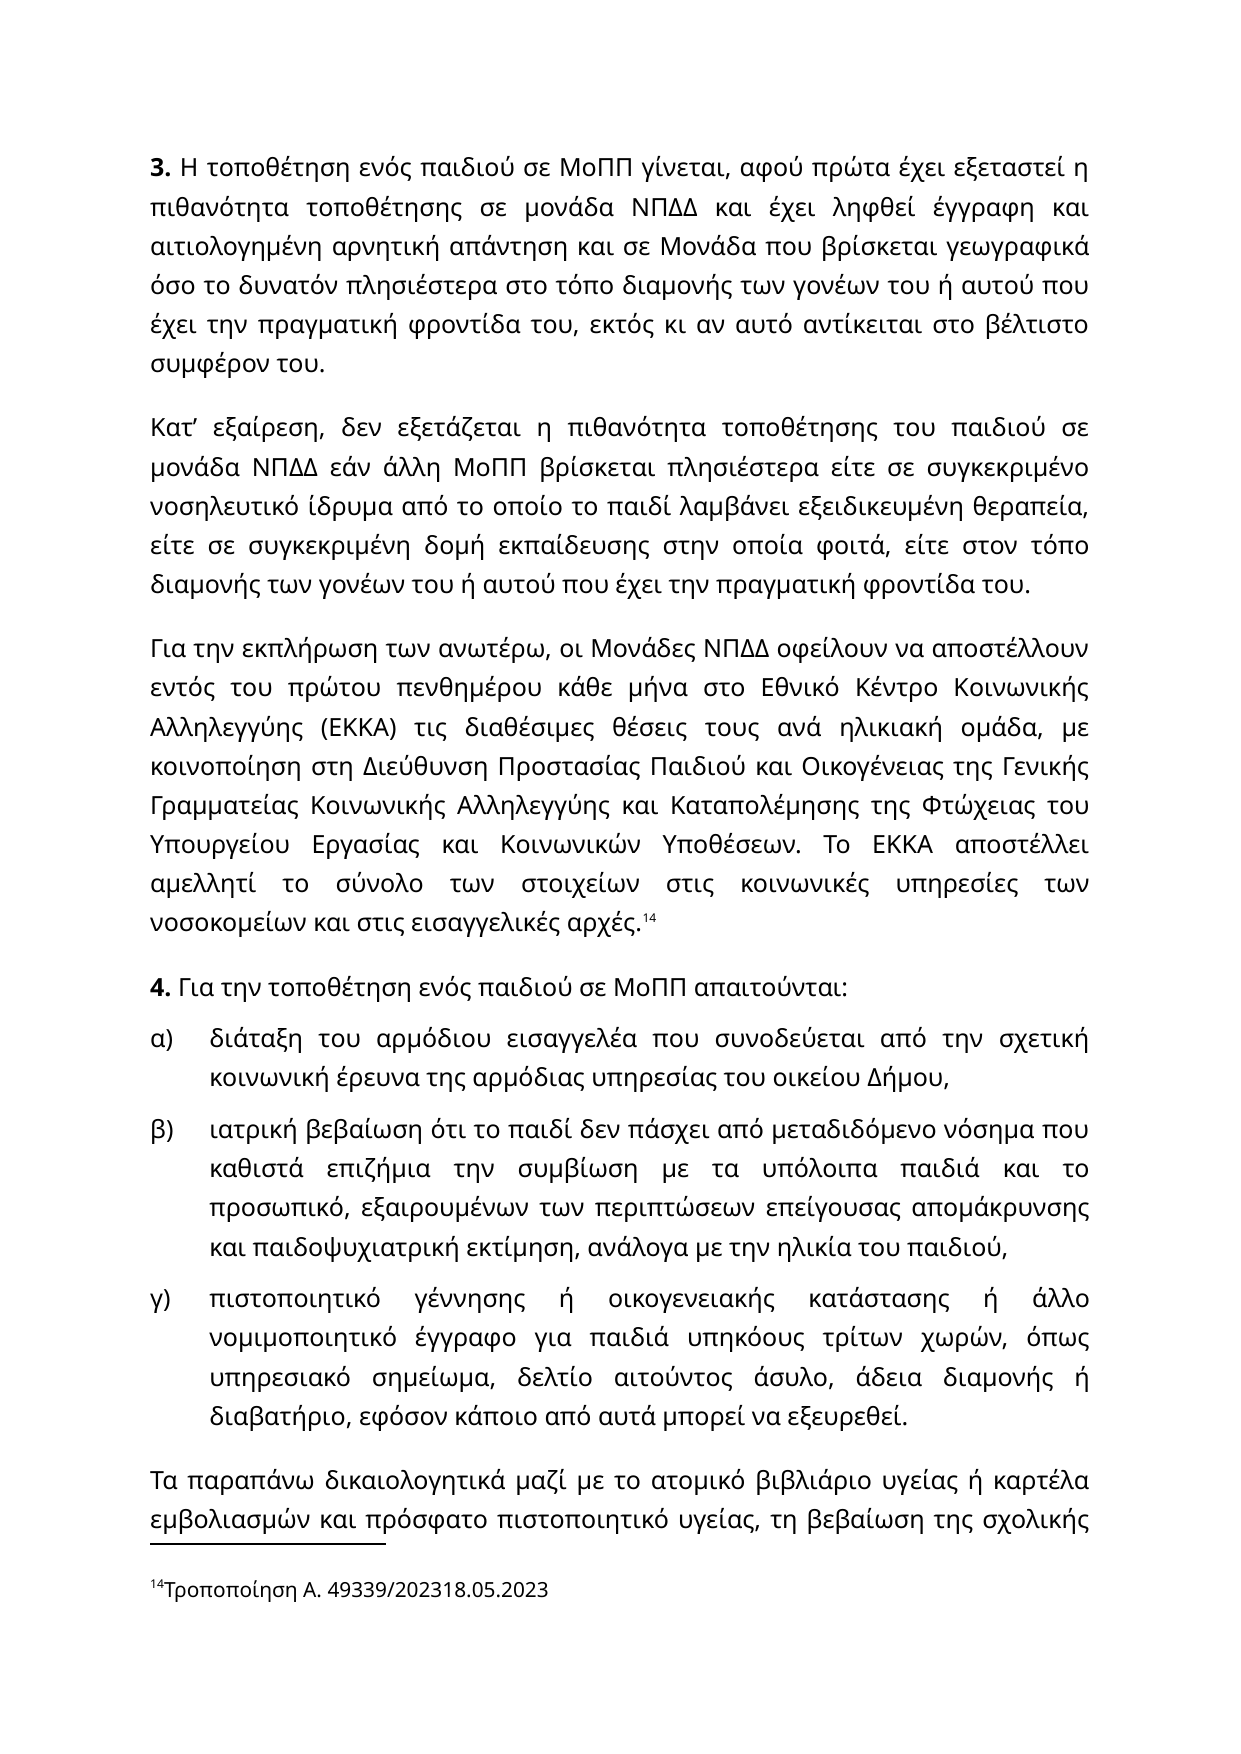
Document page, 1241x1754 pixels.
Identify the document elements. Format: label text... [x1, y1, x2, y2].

text 3. Η τοποθέτηση ενός παιδιού σε ΜοΠΠ γίνεται, αφού πρώτα έχει εξεταστεί η πιθανότητα τοποθέτησης σε μονάδα ΝΠΔΔ και έχει ληφθεί έγγραφη και αιτιολογημένη αρνητική απάντηση και σε Μονάδα που βρίσκεται γεωγραφικά όσο το δυνατόν πλησιέστερα στο τόπο διαμονής των γονέων του ή αυτού που έχει την πραγματική φροντίδα του, εκτός κι αν αυτό αντίκειται στο βέλτιστο συμφέρον του. [150, 150, 1090, 380]
list β) ιατρική βεβαίωση ότι το παιδί δεν πάσχει από μεταδιδόμενο νόσημα που καθιστά επιζήμια την συμβίωση με τα υπόλοιπα παιδιά και το προσωπικό, εξαιρουμένων των περιπτώσεων επείγουσας απομάκρυνσης και παιδοψυχιατρική εκτίμηση, ανάλογα με την ηλικία του παιδιού, [150, 1112, 1090, 1263]
list α) διάταξη του αρμόδιου εισαγγελέα που συνοδεύεται από την σχετική κοινωνική έρευνα της αρμόδιας υπηρεσίας του οικείου Δήμου, [150, 1021, 1090, 1094]
text Τα παραπάνω δικαιολογητικά μαζί με το ατομικό βιβλιάριο υγείας ή καρτέλα εμβολιασμών και πρόσφατο πιστοποιητικό υγείας, τη βεβαίωση της σχολικής [150, 1462, 1090, 1536]
text Κατ’ εξαίρεση, δεν εξετάζεται η πιθανότητα τοποθέτησης του παιδιού σε μονάδα ΝΠΔΔ εάν άλλη ΜοΠΠ βρίσκεται πλησιέστερα είτε σε συγκεκριμένο νοσηλευτικό ίδρυμα από το οποίο το παιδί λαμβάνει εξειδικευμένη θεραπεία, είτε σε συγκεκριμένη δομή εκπαίδευσης στην οποία φοιτά, είτε στον τόπο διαμονής των γονέων του ή αυτού που έχει την πραγματική φροντίδα του. [150, 410, 1090, 601]
text 4. Για την τοποθέτηση ενός παιδιού σε ΜοΠΠ απαιτούνται: [150, 969, 1090, 1003]
text Για την εκπλήρωση των ανωτέρω, οι Μονάδες ΝΠΔΔ οφείλουν να αποστέλλουν εντός του πρώτου πενθημέρου κάθε μήνα στο Εθνικό Κέντρο Κοινωνικής Αλληλεγγύης (ΕΚΚΑ) τις διαθέσιμες θέσεις τους ανά ηλικιακή ομάδα, με κοινοποίηση στη Διεύθυνση Προστασίας Παιδιού και Οικογένειας της Γενικής Γραμματείας Κοινωνικής Αλληλεγγύης και Καταπολέμησης της Φτώχειας του Υπουργείου Εργασίας και Κοινωνικών Υποθέσεων. Το ΕΚΚΑ αποστέλλει αμελλητί το σύνολο των στοιχείων στις κοινωνικές υπηρεσίες των νοσοκομείων και στις εισαγγελικές αρχές. [150, 631, 1090, 939]
list γ) πιστοποιητικό γέννησης ή οικογενειακής κατάστασης ή άλλο νομιμοποιητικό έγγραφο για παιδιά υπηκόους τρίτων χωρών, όπως υπηρεσιακό σημείωμα, δελτίο αιτούντος άσυλο, άδεια διαμονής ή διαβατήριο, εφόσον κάποιο από αυτά μπορεί να εξευρεθεί. [150, 1281, 1090, 1432]
text Τροποποίηση A. 49339/202318.05.2023 [150, 1576, 1090, 1604]
